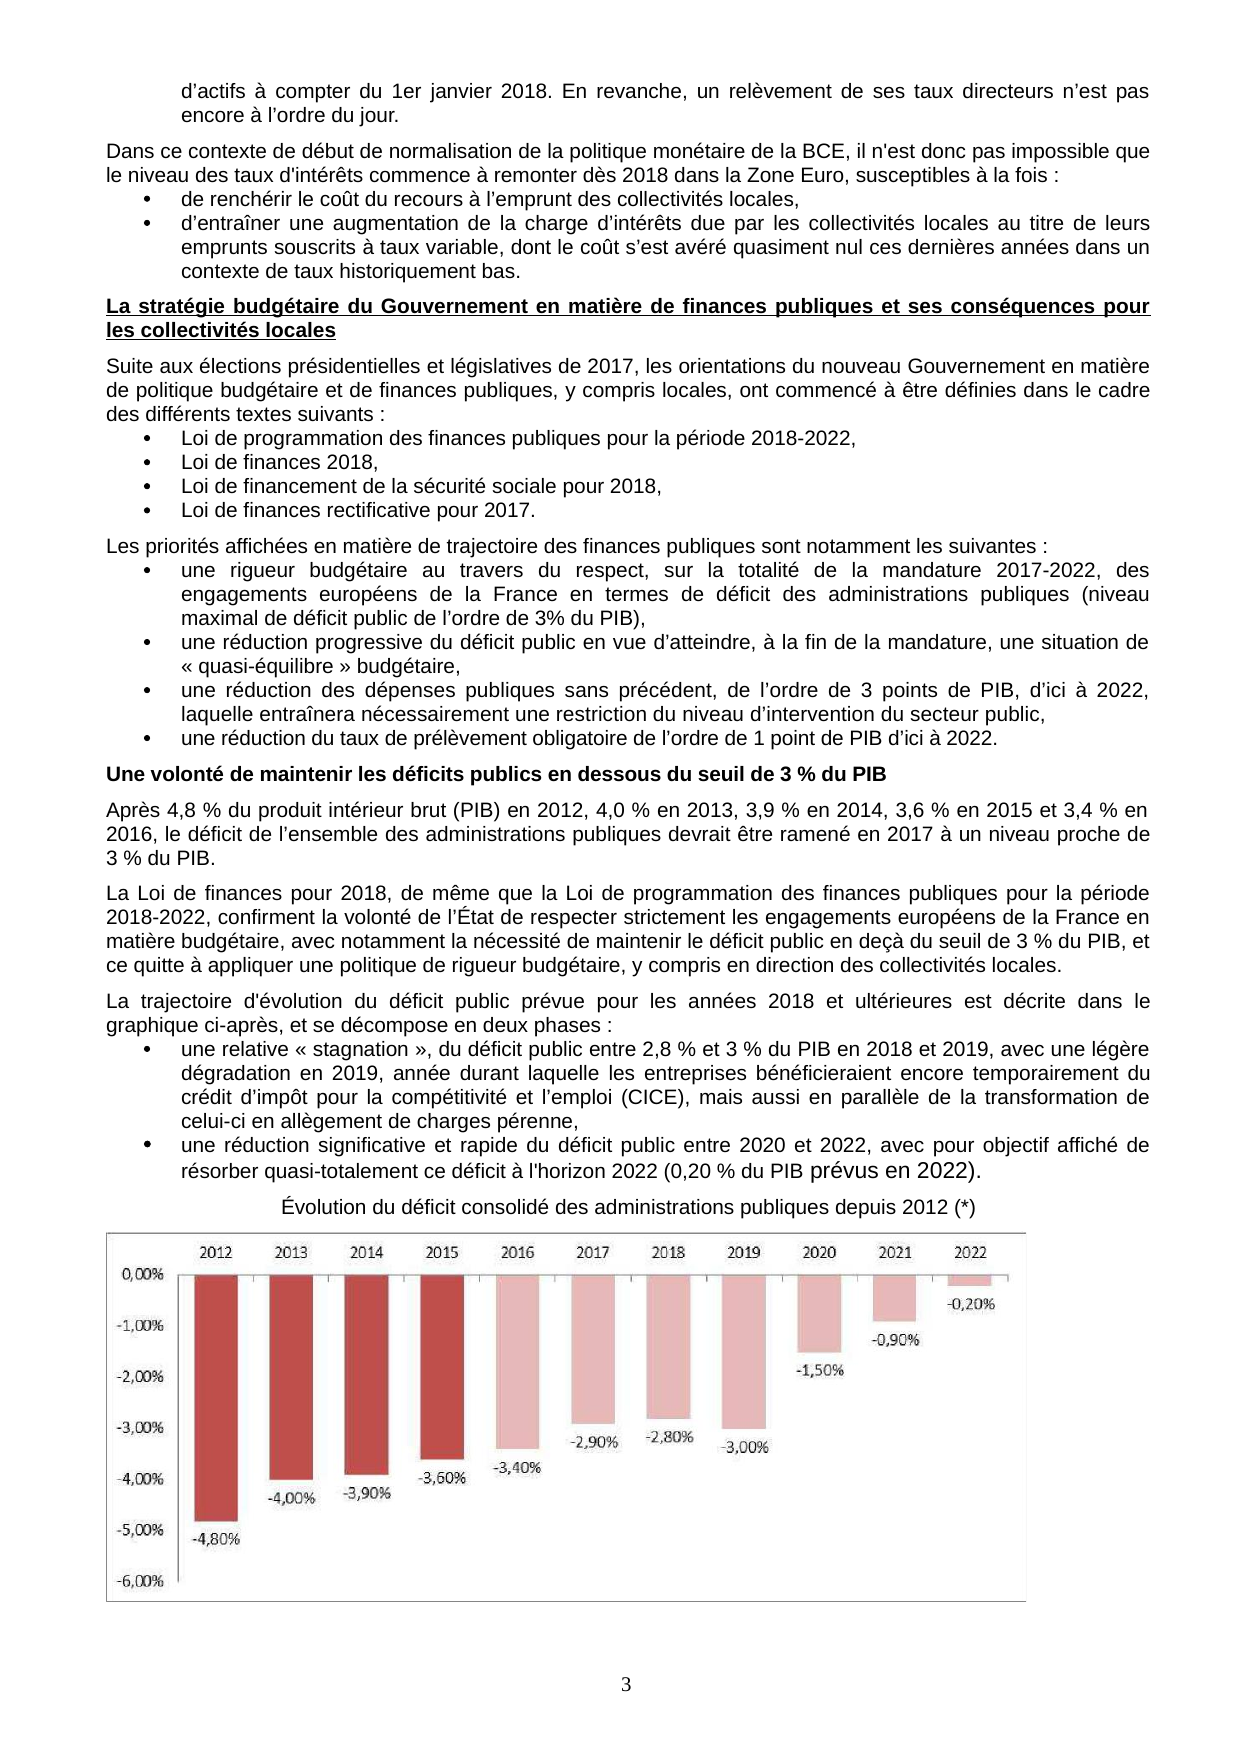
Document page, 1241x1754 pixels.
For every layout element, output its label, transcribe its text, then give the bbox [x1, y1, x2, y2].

text Une volonté de maintenir les déficits publics en dessous du seuil de 3 % du PIB [106, 762, 1152, 786]
list une réduction significative et rapide du déficit public entre 2020 et 2022, avec pour objectif affiché de résorber quasi-totalement ce déficit à l'horizon 2022 (0,20 % du PIB prévus en 2022). [143, 1132, 1152, 1183]
list Loi de financement de la sécurité sociale pour 2018, [143, 474, 1152, 498]
list une réduction des dépenses publiques sans précédent, de l’ordre de 3 points de PIB, d’ici à 2022, laquelle entraînera nécessairement une restriction du niveau d’intervention du secteur public, [143, 678, 1152, 726]
list d’actifs à compter du 1er janvier 2018. En revanche, un relèvement de ses taux directeurs n’est pas encore à l’ordre du jour. [143, 79, 1152, 127]
list Après 4,8 % du produit intérieur brut (PIB) en 2012, 4,0 % en 2013, 3,9 % en 2014, 3,6 % en 2015 et 3,4 % en 2016, le déficit de l’ensemble des administrations publiques devrait être ramené en 2017 à un niveau proche de 3 % du PIB. [106, 797, 1152, 869]
list La trajectoire d'évolution du déficit public prévue pour les années 2018 et ultérieures est décrite dans le graphique ci-après, et se décompose en deux phases : [106, 989, 1152, 1037]
list une rigueur budgétaire au travers du respect, sur la totalité de la mandature 2017-2022, des engagements européens de la France en termes de déficit des administrations publiques (niveau maximal de déficit public de l’ordre de 3% du PIB), [143, 558, 1152, 630]
list Loi de finances 2018, [143, 450, 1152, 474]
list une relative « stagnation », du déficit public entre 2,8 % et 3 % du PIB en 2018 et 2019, avec une légère dégradation en 2019, année durant laquelle les entreprises bénéficieraient encore temporairement du crédit d’impôt pour la compétitivité et l’emploi (CICE), mais aussi en parallèle de la transformation de celui-ci en allègement de charges pérenne, [143, 1037, 1152, 1132]
list Suite aux élections présidentielles et législatives de 2017, les orientations du nouveau Gouvernement en matière de politique budgétaire et de finances publiques, y compris locales, ont commencé à être définies dans le cadre des différents textes suivants : [106, 354, 1152, 426]
list de renchérir le coût du recours à l’emprunt des collectivités locales, [143, 186, 1152, 211]
list Loi de programmation des finances publiques pour la période 2018-2022, [143, 426, 1152, 450]
text Évolution du déficit consolidé des administrations publiques depuis 2012 (*) [106, 1195, 1152, 1219]
list d’entraîner une augmentation de la charge d’intérêts due par les collectivités locales au titre de leurs emprunts souscrits à taux variable, dont le coût s’est avéré quasiment nul ces dernières années dans un contexte de taux historiquement bas. [143, 211, 1152, 282]
list Dans ce contexte de début de normalisation de la politique monétaire de la BCE, il n'est donc pas impossible que le niveau des taux d'intérêts commence à remonter dès 2018 dans la Zone Euro, susceptibles à la fois : [106, 138, 1152, 186]
text La stratégie budgétaire du Gouvernement en matière de finances publiques et ses conséquences pour les collectivités locales [106, 294, 1152, 342]
picture [105, 1231, 1027, 1602]
list une réduction progressive du déficit public en vue d’atteindre, à la fin de la mandature, une situation de « quasi-équilibre » budgétaire, [143, 630, 1152, 678]
list Loi de finances rectificative pour 2017. [143, 498, 1152, 522]
list une réduction du taux de prélèvement obligatoire de l’ordre de 1 point de PIB d’ici à 2022. [143, 726, 1152, 750]
list La Loi de finances pour 2018, de même que la Loi de programmation des finances publiques pour la période 2018-2022, confirment la volonté de l’État de respecter strictement les engagements européens de la France en matière budgétaire, avec notamment la nécessité de maintenir le déficit public en deçà du seuil de 3 % du PIB, et ce quitte à appliquer une politique de rigueur budgétaire, y compris en direction des collectivités locales. [106, 881, 1152, 977]
text Les priorités affichées en matière de trajectoire des finances publiques sont notamment les suivantes : [106, 534, 1152, 558]
